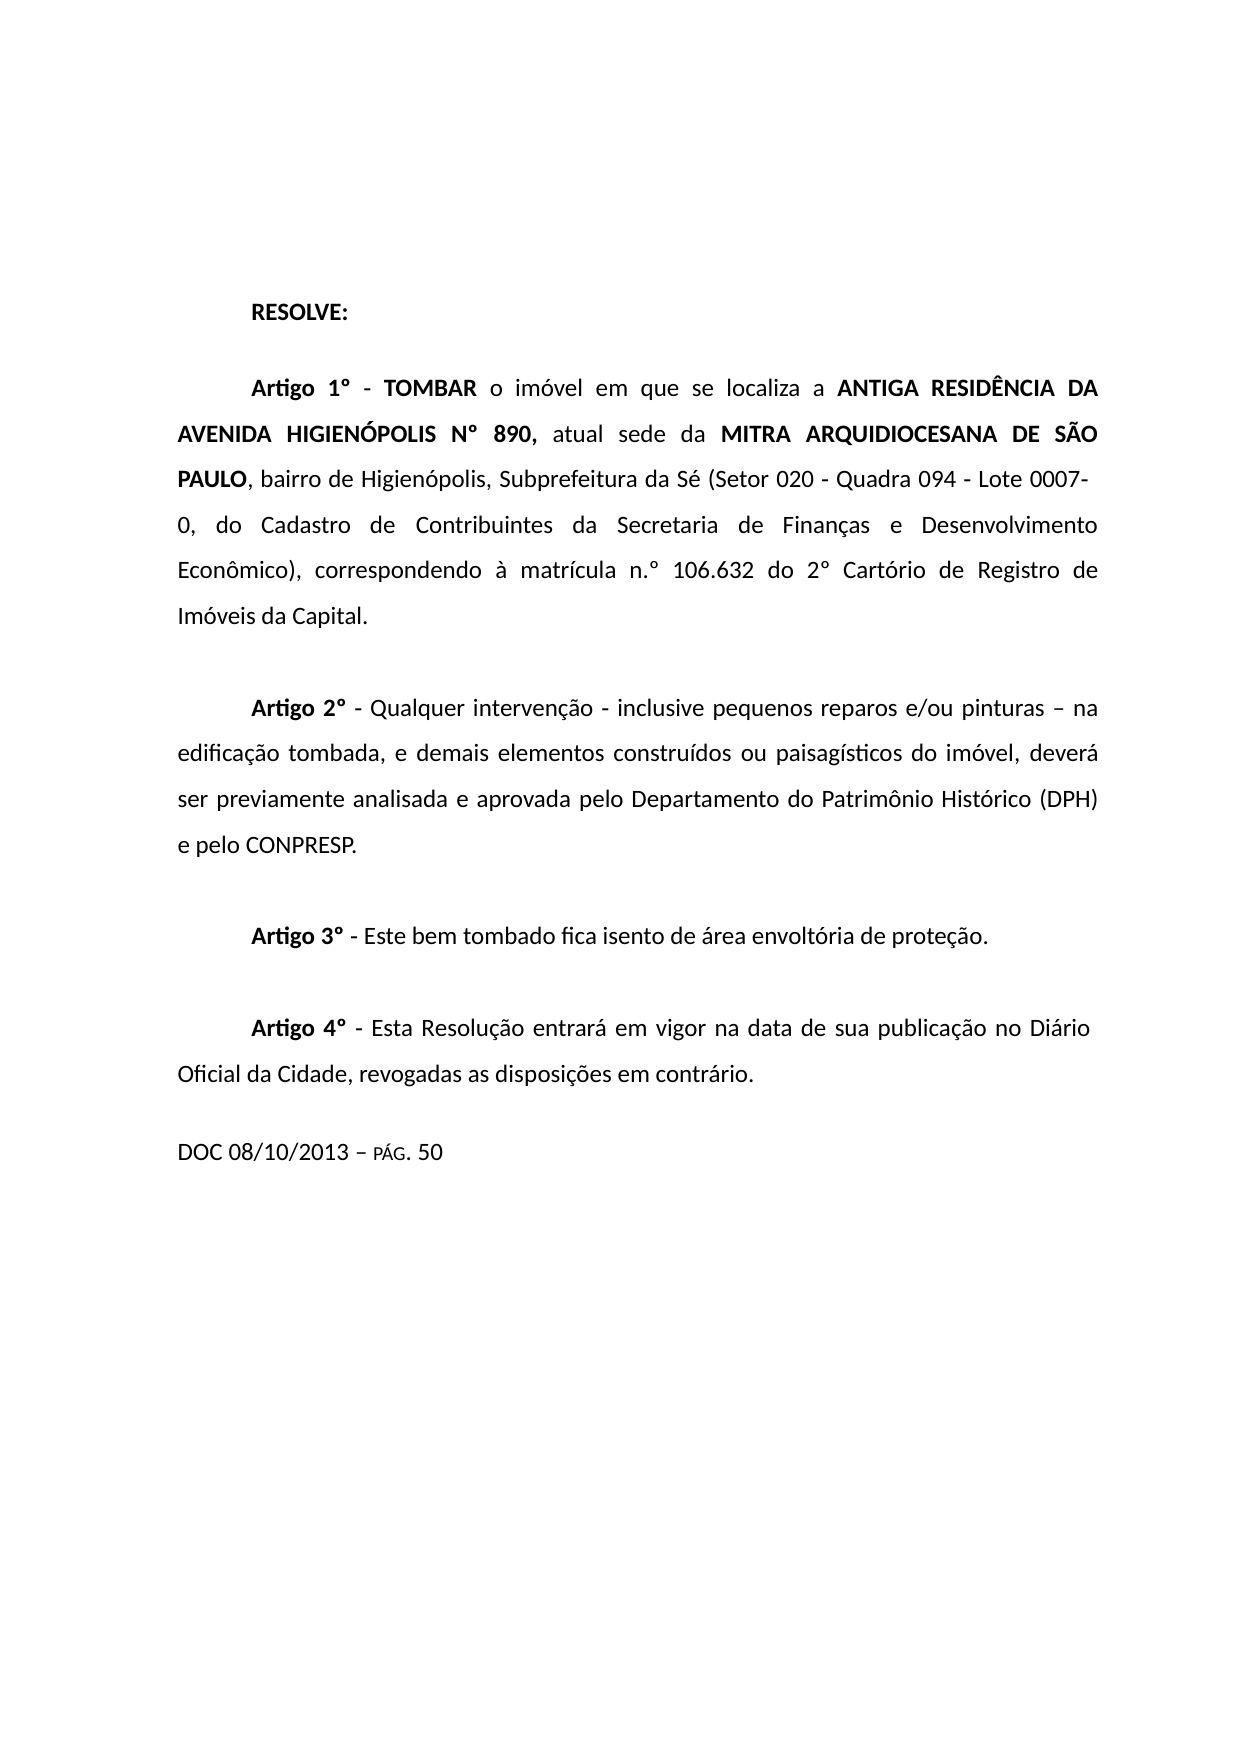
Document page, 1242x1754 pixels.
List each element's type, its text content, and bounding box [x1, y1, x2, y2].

text 0, do Cadastro de Contribuintes da Secretaria de Finanças e Desenvolvimento Econômico), correspondendo à matrícula n.º 106.632 do 2º Cartório de Registro de Imóveis da Capital. [177, 509, 1099, 631]
text Oficial da Cidade, revogadas as disposições em contrário. DOC 08/10/2013 – PÁG. 50 [177, 1058, 763, 1166]
text Artigo 2º ‐ Qualquer intervenção ‐ inclusive pequenos reparos e/ou pinturas – na edificação tombada, e demais elementos construídos ou paisagísticos do imóvel, deverá ser previamente analisada e aprovada pelo Departamento do Patrimônio Histórico (DPH) e pelo CONPRESP. [177, 692, 1099, 859]
text Artigo 3º ‐ Este bem tombado fica isento de área envoltória de proteção. [251, 920, 1106, 951]
text RESOLVE: [251, 296, 1106, 327]
text Artigo 1º ‐ TOMBAR o imóvel em que se localiza a ANTIGA RESIDÊNCIA DA AVENIDA HIGIENÓPOLIS Nº 890, atual sede da MITRA ARQUIDIOCESANA DE SÃO PAULO, bairro de Higienópolis, Subprefeitura da Sé (Setor 020 ‐ Quadra 094 ‐ Lote 0007‐ [177, 373, 1099, 494]
text Artigo 4º ‐ Esta Resolução entrará em vigor na data de sua publicação no Diário [251, 1012, 1106, 1043]
